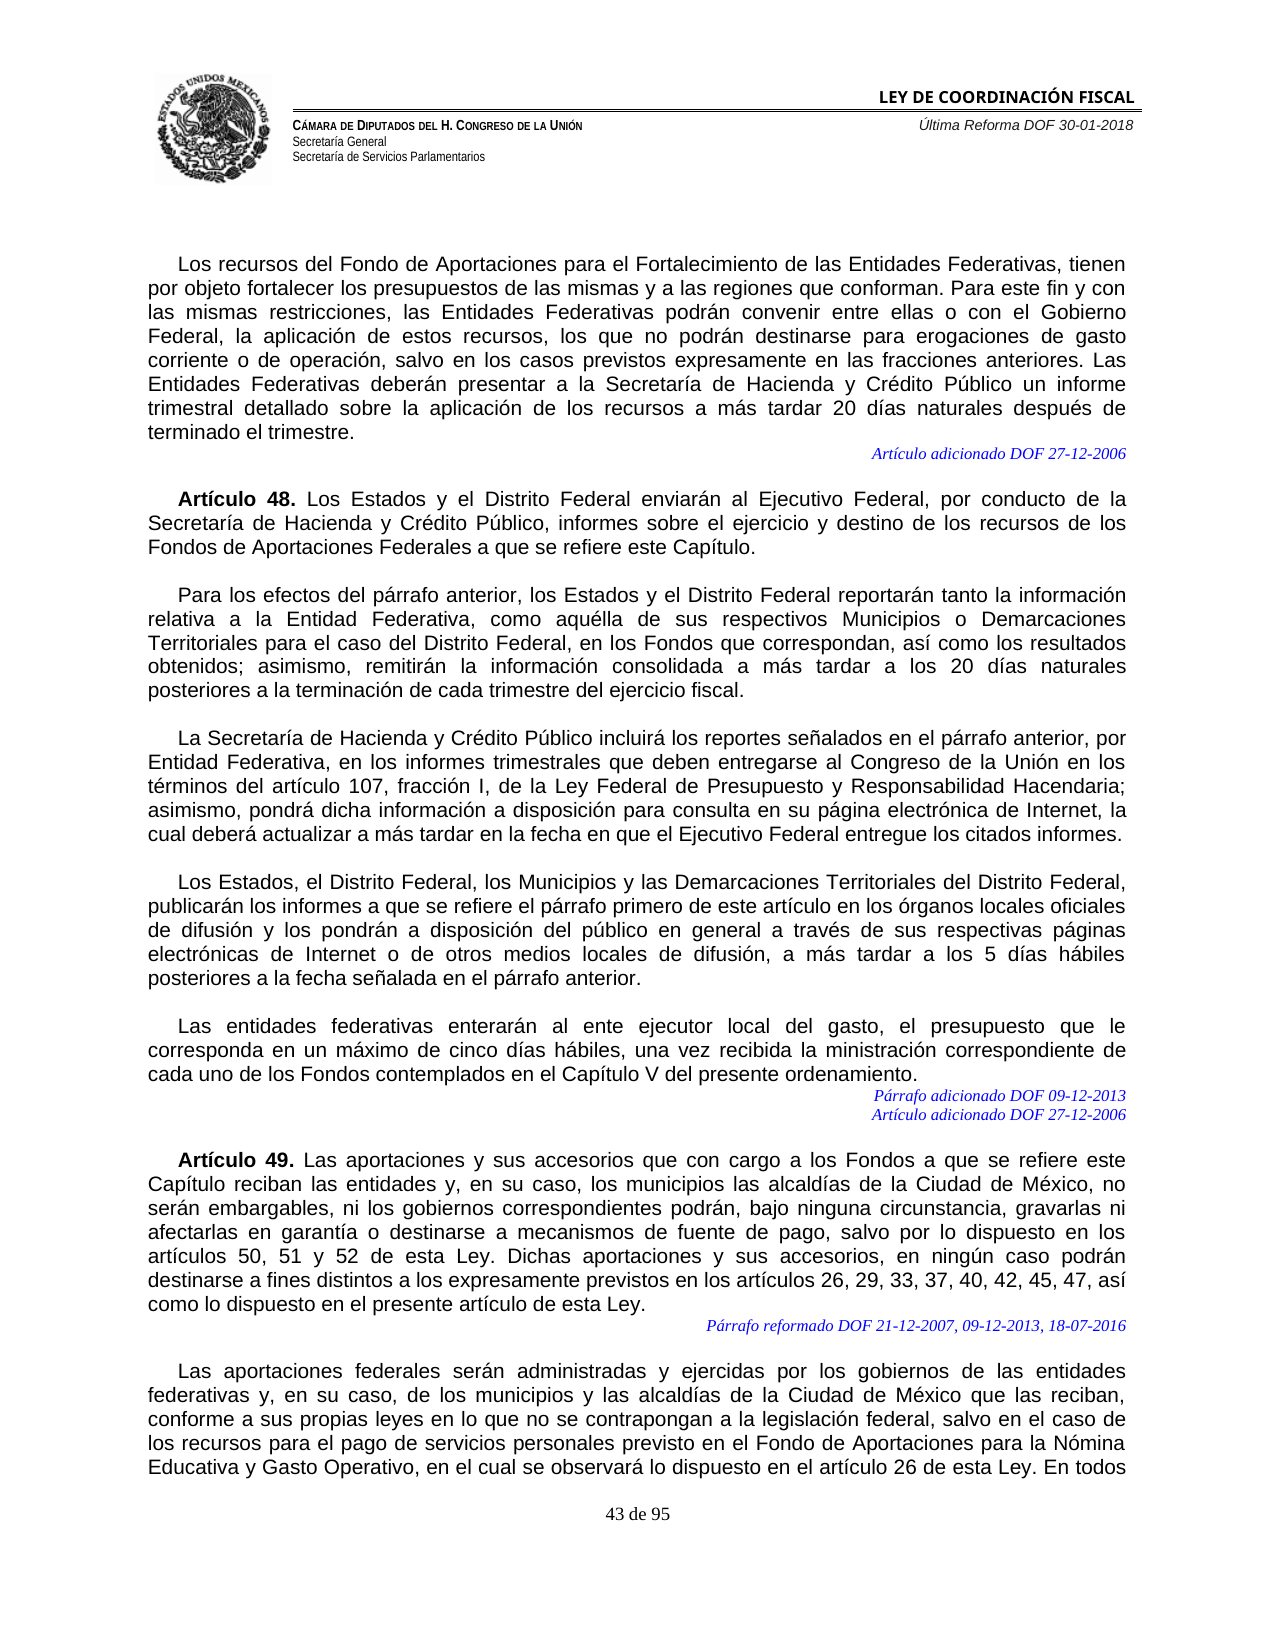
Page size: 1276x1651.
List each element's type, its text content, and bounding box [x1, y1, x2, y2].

text Artículo 49. Las aportaciones y sus accesorios que con cargo a los Fondos a que se refiere este Capítulo reciban las entidades y, en su caso, los municipios las alcaldías de la Ciudad de México, no serán embargables, ni los gobiernos correspondientes podrán, bajo ninguna circunstancia, gravarlas ni afectarlas en garantía o destinarse a mecanismos de fuente de pago, salvo por lo dispuesto en los artículos 50, 51 y 52 de esta Ley. Dichas aportaciones y sus accesorios, en ningún caso podrán destinarse a fines distintos a los expresamente previstos en los artículos 26, 29, 33, 37, 40, 42, 45, 47, así como lo dispuesto en el presente artículo de esta Ley. [148, 1148, 1127, 1316]
text Las aportaciones federales serán administradas y ejercidas por los gobiernos de las entidades federativas y, en su caso, de los municipios y las alcaldías de la Ciudad de México que las reciban, conforme a sus propias leyes en lo que no se contrapongan a la legislación federal, salvo en el caso de los recursos para el pago de servicios personales previsto en el Fondo de Aportaciones para la Nómina Educativa y Gasto Operativo, en el cual se observará lo dispuesto en el artículo 26 de esta Ley. En todos [148, 1359, 1127, 1478]
text Párrafo reformado DOF 21-12-2007, 09-12-2013, 18-07-2016 [148, 1316, 1127, 1335]
text Párrafo adicionado DOF 09-12-2013 [148, 1086, 1127, 1105]
text Las entidades federativas enterarán al ente ejecutor local del gasto, el presupuesto que le corresponda en un máximo de cinco días hábiles, una vez recibida la ministración correspondiente de cada uno de los Fondos contemplados en el Capítulo V del presente ordenamiento. [148, 1014, 1127, 1086]
text Los Estados, el Distrito Federal, los Municipios y las Demarcaciones Territoriales del Distrito Federal, publicarán los informes a que se refiere el párrafo primero de este artículo en los órganos locales oficiales de difusión y los pondrán a disposición del público en general a través de sus respectivas páginas electrónicas de Internet o de otros medios locales de difusión, a más tardar a los 5 días hábiles posteriores a la fecha señalada en el párrafo anterior. [148, 870, 1127, 990]
text Los recursos del Fondo de Aportaciones para el Fortalecimiento de las Entidades Federativas, tienen por objeto fortalecer los presupuestos de las mismas y a las regiones que conforman. Para este fin y con las mismas restricciones, las Entidades Federativas podrán convenir entre ellas o con el Gobierno Federal, la aplicación de estos recursos, los que no podrán destinarse para erogaciones de gasto corriente o de operación, salvo en los casos previstos expresamente en las fracciones anteriores. Las Entidades Federativas deberán presentar a la Secretaría de Hacienda y Crédito Público un informe trimestral detallado sobre la aplicación de los recursos a más tardar 20 días naturales después de terminado el trimestre. [148, 252, 1127, 443]
text Artículo 48. Los Estados y el Distrito Federal enviarán al Ejecutivo Federal, por conducto de la Secretaría de Hacienda y Crédito Público, informes sobre el ejercicio y destino de los recursos de los Fondos de Aportaciones Federales a que se refiere este Capítulo. [148, 487, 1127, 558]
text Artículo adicionado DOF 27-12-2006 [148, 1105, 1127, 1124]
text Para los efectos del párrafo anterior, los Estados y el Distrito Federal reportarán tanto la información relativa a la Entidad Federativa, como aquélla de sus respectivos Municipios o Demarcaciones Territoriales para el caso del Distrito Federal, en los Fondos que correspondan, así como los resultados obtenidos; asimismo, remitirán la información consolidada a más tardar a los 20 días naturales posteriores a la terminación de cada trimestre del ejercicio fiscal. [148, 582, 1127, 702]
text La Secretaría de Hacienda y Crédito Público incluirá los reportes señalados en el párrafo anterior, por Entidad Federativa, en los informes trimestrales que deben entregarse al Congreso de la Unión en los términos del artículo 107, fracción I, de la Ley Federal de Presupuesto y Responsabilidad Hacendaria; asimismo, pondrá dicha información a disposición para consulta en su página electrónica de Internet, la cual deberá actualizar a más tardar en la fecha en que el Ejecutivo Federal entregue los citados informes. [148, 726, 1127, 846]
text Artículo adicionado DOF 27-12-2006 [148, 443, 1127, 463]
